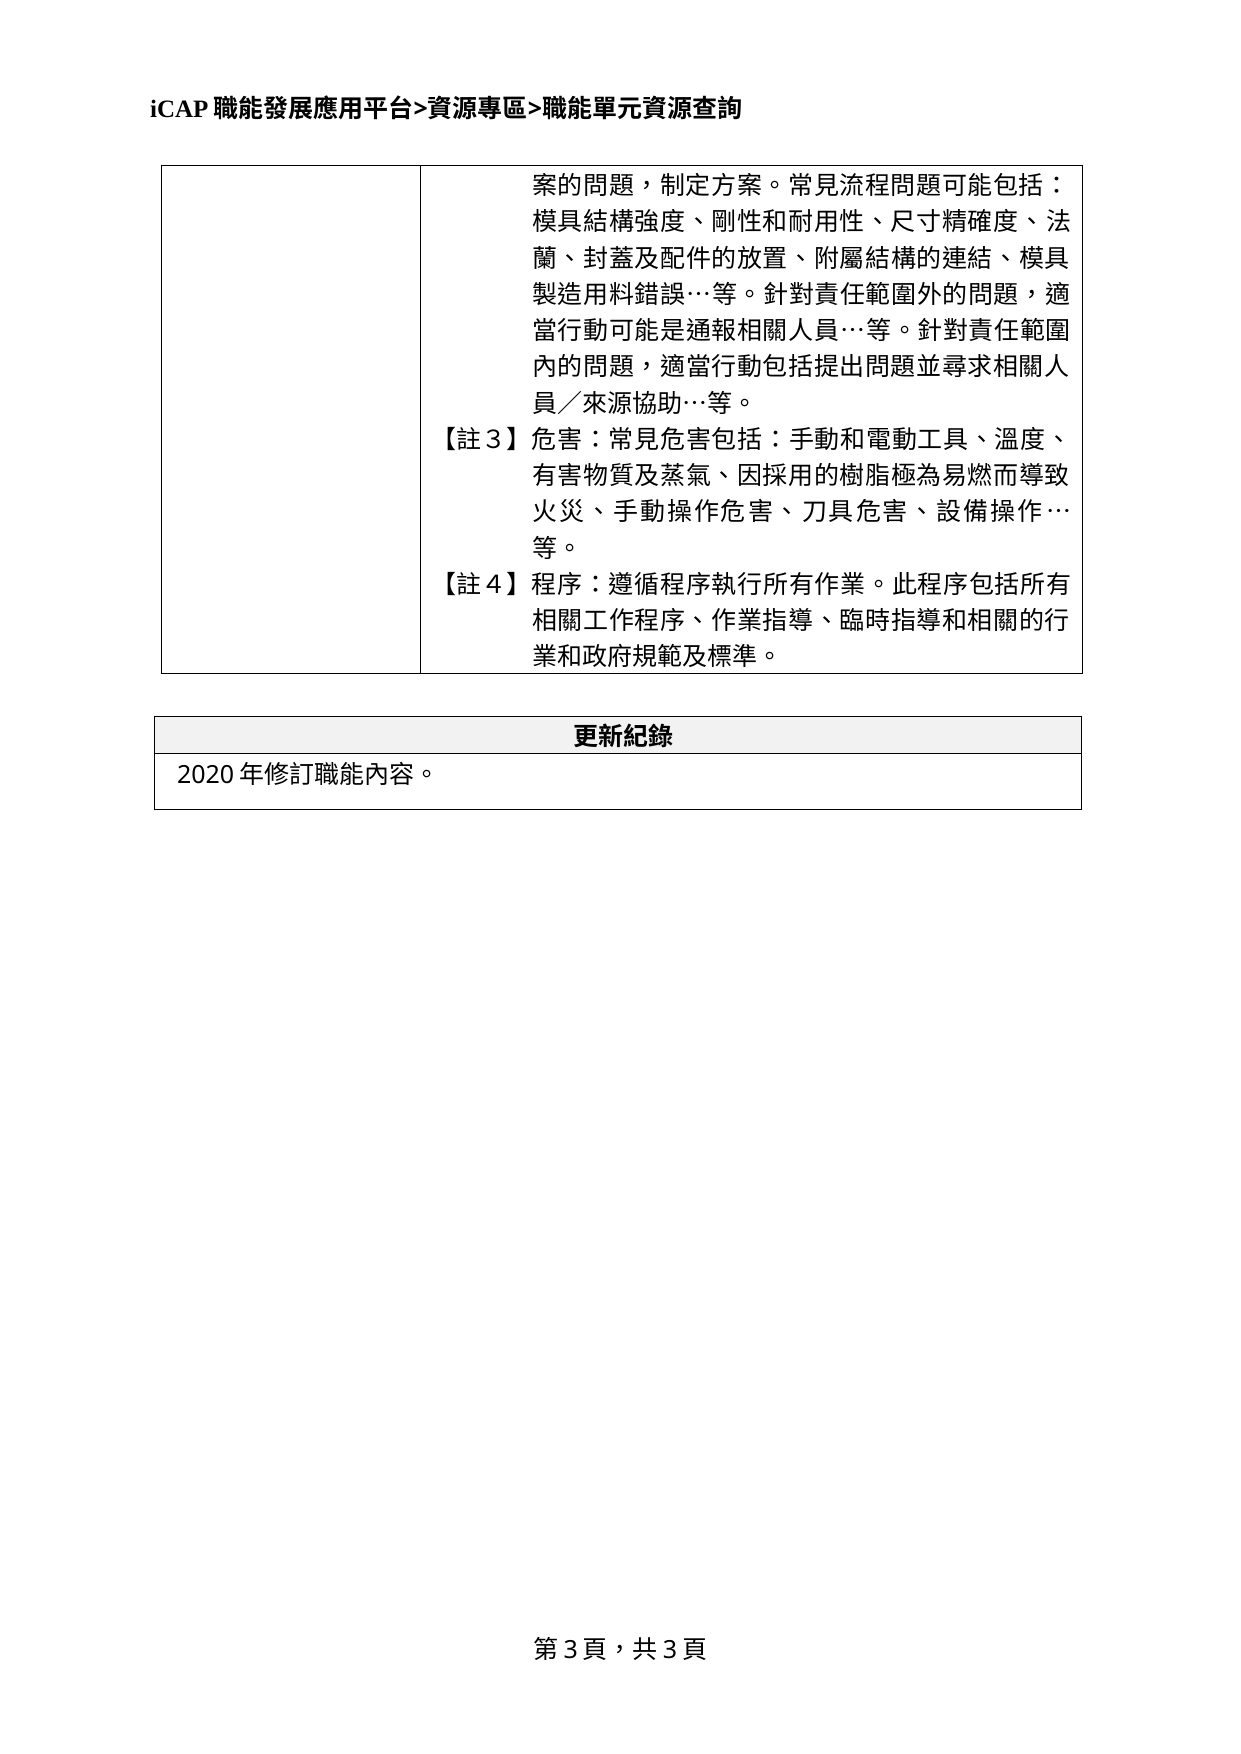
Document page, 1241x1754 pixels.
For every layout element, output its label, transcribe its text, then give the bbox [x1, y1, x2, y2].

table_cell 案的問題，制定方案。常見流程問題可能包括：模具結構強度、剛性和耐用性、尺寸精確度、法蘭、封蓋及配件的放置、附屬結構的連結、模具製造用料錯誤…等。針對責任範圍外的問題，適當行動可能是通報相關人員…等。針對責任範圍內的問題，適當行動包括提出問題並尋求相關人員／來源協助…等。 危害：常見危害包括：手動和電動工具、溫度、有害物質及蒸氣、因採用的樹脂極為易燃而導致火災、手動操作危害、刀具危害、設備操作…等。 程序：遵循程序執行所有作業。此程序包括所有相關工作程序、作業指導、臨時指導和相關的行業和政府規範及標準。 [421, 166, 1082, 673]
table_cell 2020年修訂職能內容。 [155, 754, 1081, 809]
table_cell [162, 166, 420, 673]
table_header 更新紀錄 [155, 717, 1081, 753]
